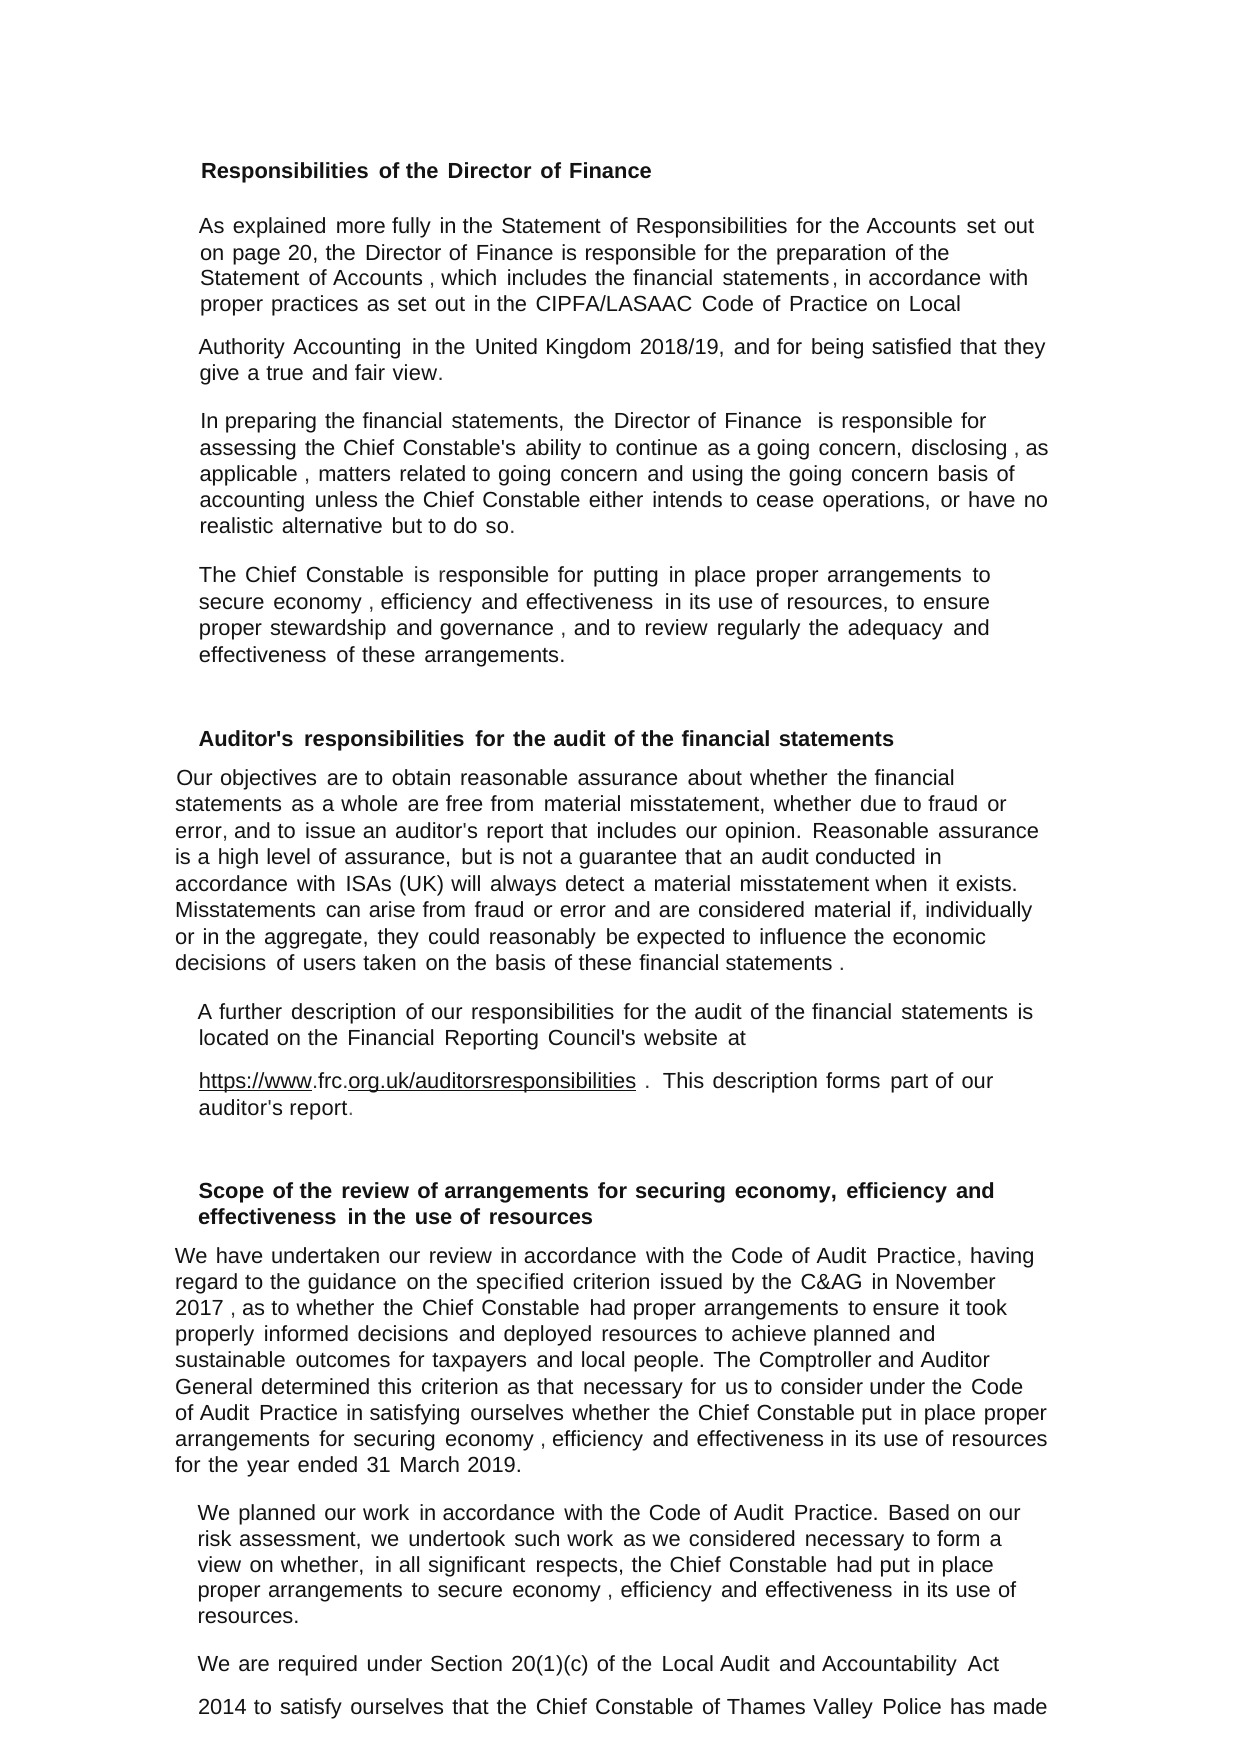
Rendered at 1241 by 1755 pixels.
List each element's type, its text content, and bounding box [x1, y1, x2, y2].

text Our objectives are to obtain reasonable assurance about whether the financial statements as a whole are free from material misstatement, whether due to fraud or error, and to issue an auditor's report that includes our opinion. Reasonable assurance is a high level of assurance, but is not a guarantee that an audit conducted in accordance with ISAs (UK) will always detect a material misstatement when it exists. Misstatements can arise from fraud or error and are considered material if, individually or in the aggregate, they could reasonably be expected to influence the economic decisions of users taken on the basis of these financial statements . [175, 765, 1040, 975]
subtitle Responsibilities of the Director of Finance [201, 157, 1066, 183]
text We are required under Section 20(1)(c) of the Local Audit and Accountability Act [197, 1651, 1066, 1676]
text https://www.frc.org.uk/auditorsresponsibilities . This description forms part of our auditor's report. [198, 1068, 1040, 1120]
text 2014 to satisfy ourselves that the Chief Constable of Thames Valley Police has made [198, 1694, 1054, 1719]
text Authority Accounting in the United Kingdom 2018/19, and for being satisfied that they give a true and fair view. [198, 334, 1066, 385]
text We planned our work in accordance with the Code of Audit Practice. Based on our risk assessment, we undertook such work as we considered necessary to form a view on whether, in all significant respects, the Chief Constable had put in place proper arrangements to secure economy , efficiency and effectiveness in its use of resources. [197, 1500, 1040, 1628]
text In preparing the financial statements, the Director of Finance is responsible for assessing the Chief Constable's ability to continue as a going concern, disclosing , as applicable , matters related to going concern and using the going concern basis of accounting unless the Chief Constable either intends to cease operations, or have no realistic alternative but to do so. [199, 408, 1054, 538]
text As explained more fully in the Statement of Responsibilities for the Accounts set out on page 20, the Director of Finance is responsible for the preparation of the Statement of Accounts , which includes the financial statements, in accordance with proper practices as set out in the CIPFA/LASAAC Code of Practice on Local [199, 213, 1040, 316]
subtitle Auditor's responsibilities for the audit of the financial statements [198, 726, 1066, 751]
subtitle Scope of the review of arrangements for securing economy, efficiency and effectiveness in the use of resources [198, 1178, 1040, 1229]
text We have undertaken our review in accordance with the Code of Audit Practice, having regard to the guidance on the specified criterion issued by the C&AG in November 2017 , as to whether the Chief Constable had proper arrangements to ensure it took properly informed decisions and deployed resources to achieve planned and sustainable outcomes for taxpayers and local people. The Comptroller and Auditor General determined this criterion as that necessary for us to consider under the Code of Audit Practice in satisfying ourselves whether the Chief Constable put in place proper arrangements for securing economy , efficiency and effectiveness in its use of resources for the year ended 31 March 2019. [174, 1243, 1048, 1477]
text The Chief Constable is responsible for putting in place proper arrangements to secure economy , efficiency and effectiveness in its use of resources, to ensure proper stewardship and governance , and to review regularly the adequacy and effectiveness of these arrangements. [199, 562, 990, 667]
text A further description of our responsibilities for the audit of the financial statements is located on the Financial Reporting Council's website at [197, 999, 1066, 1051]
